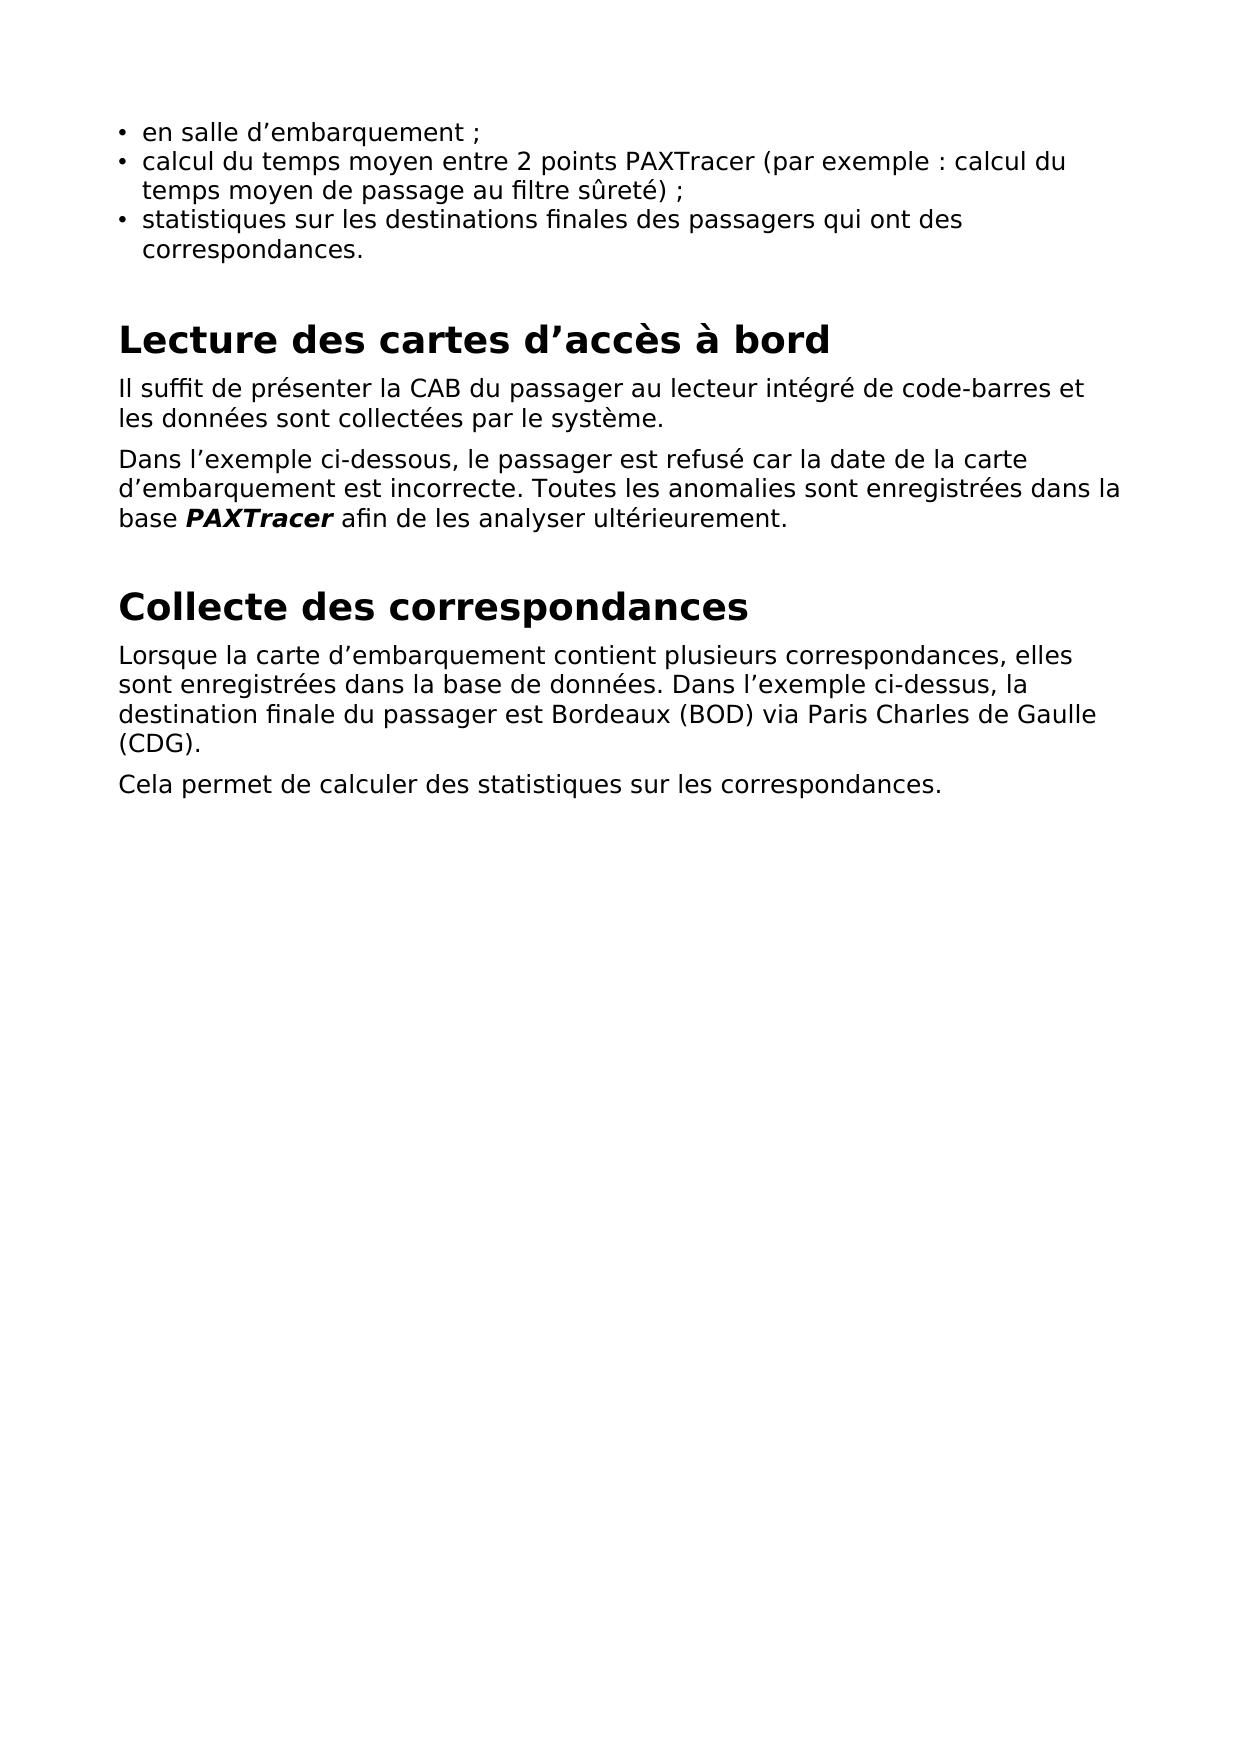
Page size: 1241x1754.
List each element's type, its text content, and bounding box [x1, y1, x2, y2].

text Il suffit de présenter la CAB du passager au lecteur intégré de code-barres et les données sont collectées par le système. [118, 374, 1122, 433]
text Lorsque la carte d’embarquement contient plusieurs correspondances, elles sont enregistrées dans la base de données. Dans l’exemple ci-dessus, la destination finale du passager est Bordeaux (BOD) via Paris Charles de Gaulle (CDG). [118, 641, 1122, 758]
text Cela permet de calculer des statistiques sur les correspondances. [118, 771, 1122, 800]
list en salle d’embarquement ; [118, 118, 1122, 147]
text Dans l’exemple ci-dessous, le passager est refusé car la date de la carte d’embarquement est incorrecte. Toutes les anomalies sont enregistrées dans la base PAXTracer afin de les analyser ultérieurement. [118, 445, 1122, 533]
list calcul du temps moyen entre 2 points PAXTracer (par exemple : calcul du temps moyen de passage au filtre sûreté) ; [118, 147, 1122, 206]
subtitle Collecte des correspondances [118, 585, 1122, 629]
subtitle Lecture des cartes d’accès à bord [118, 318, 1122, 362]
list statistiques sur les destinations finales des passagers qui ont des correspondances. [118, 206, 1122, 264]
